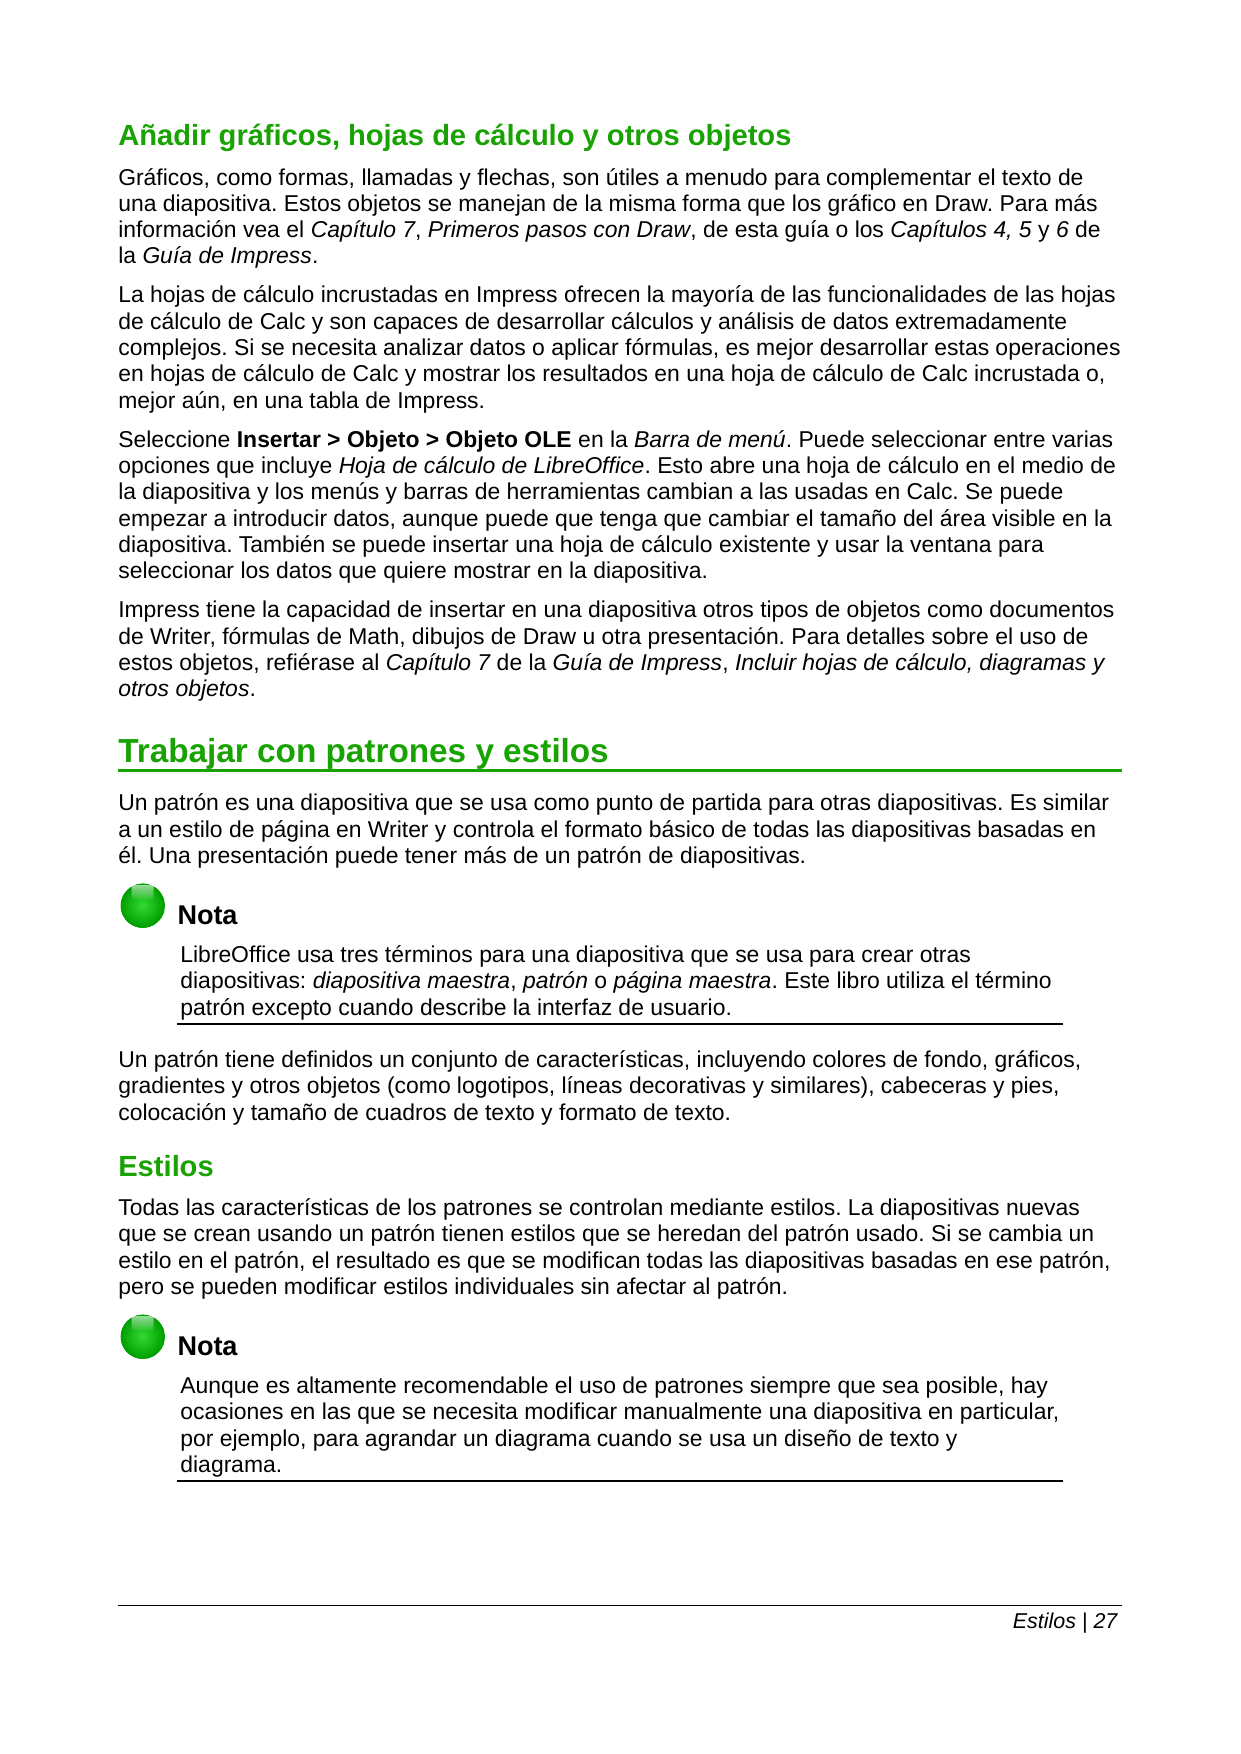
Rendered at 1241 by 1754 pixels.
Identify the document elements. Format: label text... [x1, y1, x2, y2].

text Un patrón tiene definidos un conjunto de características, incluyendo colores de fondo, gráficos, gradientes y otros objetos (como logotipos, líneas decorativas y similares), cabeceras y pies, colocación y tamaño de cuadros de texto y formato de texto. [118, 1046, 1122, 1125]
subtitle Añadir gráficos, hojas de cálculo y otros objetos [118, 118, 1122, 152]
text Seleccione Insertar > Objeto > Objeto OLE en la Barra de menú. Puede seleccionar entre varias opciones que incluye Hoja de cálculo de LibreOffice. Esto abre una hoja de cálculo en el medio de la diapositiva y los menús y barras de herramientas cambian a las usadas en Calc. Se puede empezar a introducir datos, aunque puede que tenga que cambiar el tamaño del área visible en la diapositiva. También se puede insertar una hoja de cálculo existente y usar la ventana para seleccionar los datos que quiere mostrar en la diapositiva. [118, 426, 1122, 584]
text Aunque es altamente recomendable el uso de patrones siempre que sea posible, hay ocasiones en las que se necesita modificar manualmente una diapositiva en particular, por ejemplo, para agrandar un diagrama cuando se usa un diseño de texto y diagrama. [177, 1369, 1063, 1480]
text Impress tiene la capacidad de insertar en una diapositiva otros tipos de objetos como documentos de Writer, fórmulas de Math, dibujos de Draw u otra presentación. Para detalles sobre el uso de estos objetos, refiérase al Capítulo 7 de la Guía de Impress, Incluir hojas de cálculo, diagramas y otros objetos. [118, 596, 1122, 702]
subtitle Trabajar con patrones y estilos [118, 731, 1122, 769]
text Todas las características de los patrones se controlan mediante estilos. La diapositivas nuevas que se crean usando un patrón tienen estilos que se heredan del patrón usado. Si se cambia un estilo en el patrón, el resultado es que se modifican todas las diapositivas basadas en ese patrón, pero se pueden modificar estilos individuales sin afectar al patrón. [118, 1194, 1122, 1299]
text LibreOffice usa tres términos para una diapositiva que se usa para crear otras diapositivas: diapositiva maestra, patrón o página maestra. Este libro utiliza el término patrón excepto cuando describe la interfaz de usuario. [177, 938, 1063, 1023]
text Un patrón es una diapositiva que se usa como punto de partida para otras diapositivas. Es similar a un estilo de página en Writer y controla el formato básico de todas las diapositivas basadas en él. Una presentación puede tener más de un patrón de diapositivas. [118, 789, 1122, 868]
text La hojas de cálculo incrustadas en Impress ofrecen la mayoría de las funcionalidades de las hojas de cálculo de Calc y son capaces de desarrollar cálculos y análisis de datos extremadamente complejos. Si se necesita analizar datos o aplicar fórmulas, es mejor desarrollar estas operaciones en hojas de cálculo de Calc y mostrar los resultados en una hoja de cálculo de Calc incrustada o, mejor aún, en una tabla de Impress. [118, 281, 1122, 413]
subtitle Nota [118, 1312, 1122, 1361]
subtitle Estilos [118, 1149, 1122, 1182]
text Gráficos, como formas, llamadas y flechas, son útiles a menudo para complementar el texto de una diapositiva. Estos objetos se manejan de la misma forma que los gráfico en Draw. Para más información vea el Capítulo 7, Primeros pasos con Draw, de esta guía o los Capítulos 4, 5 y 6 de la Guía de Impress. [118, 163, 1122, 269]
subtitle Nota [118, 881, 1122, 930]
